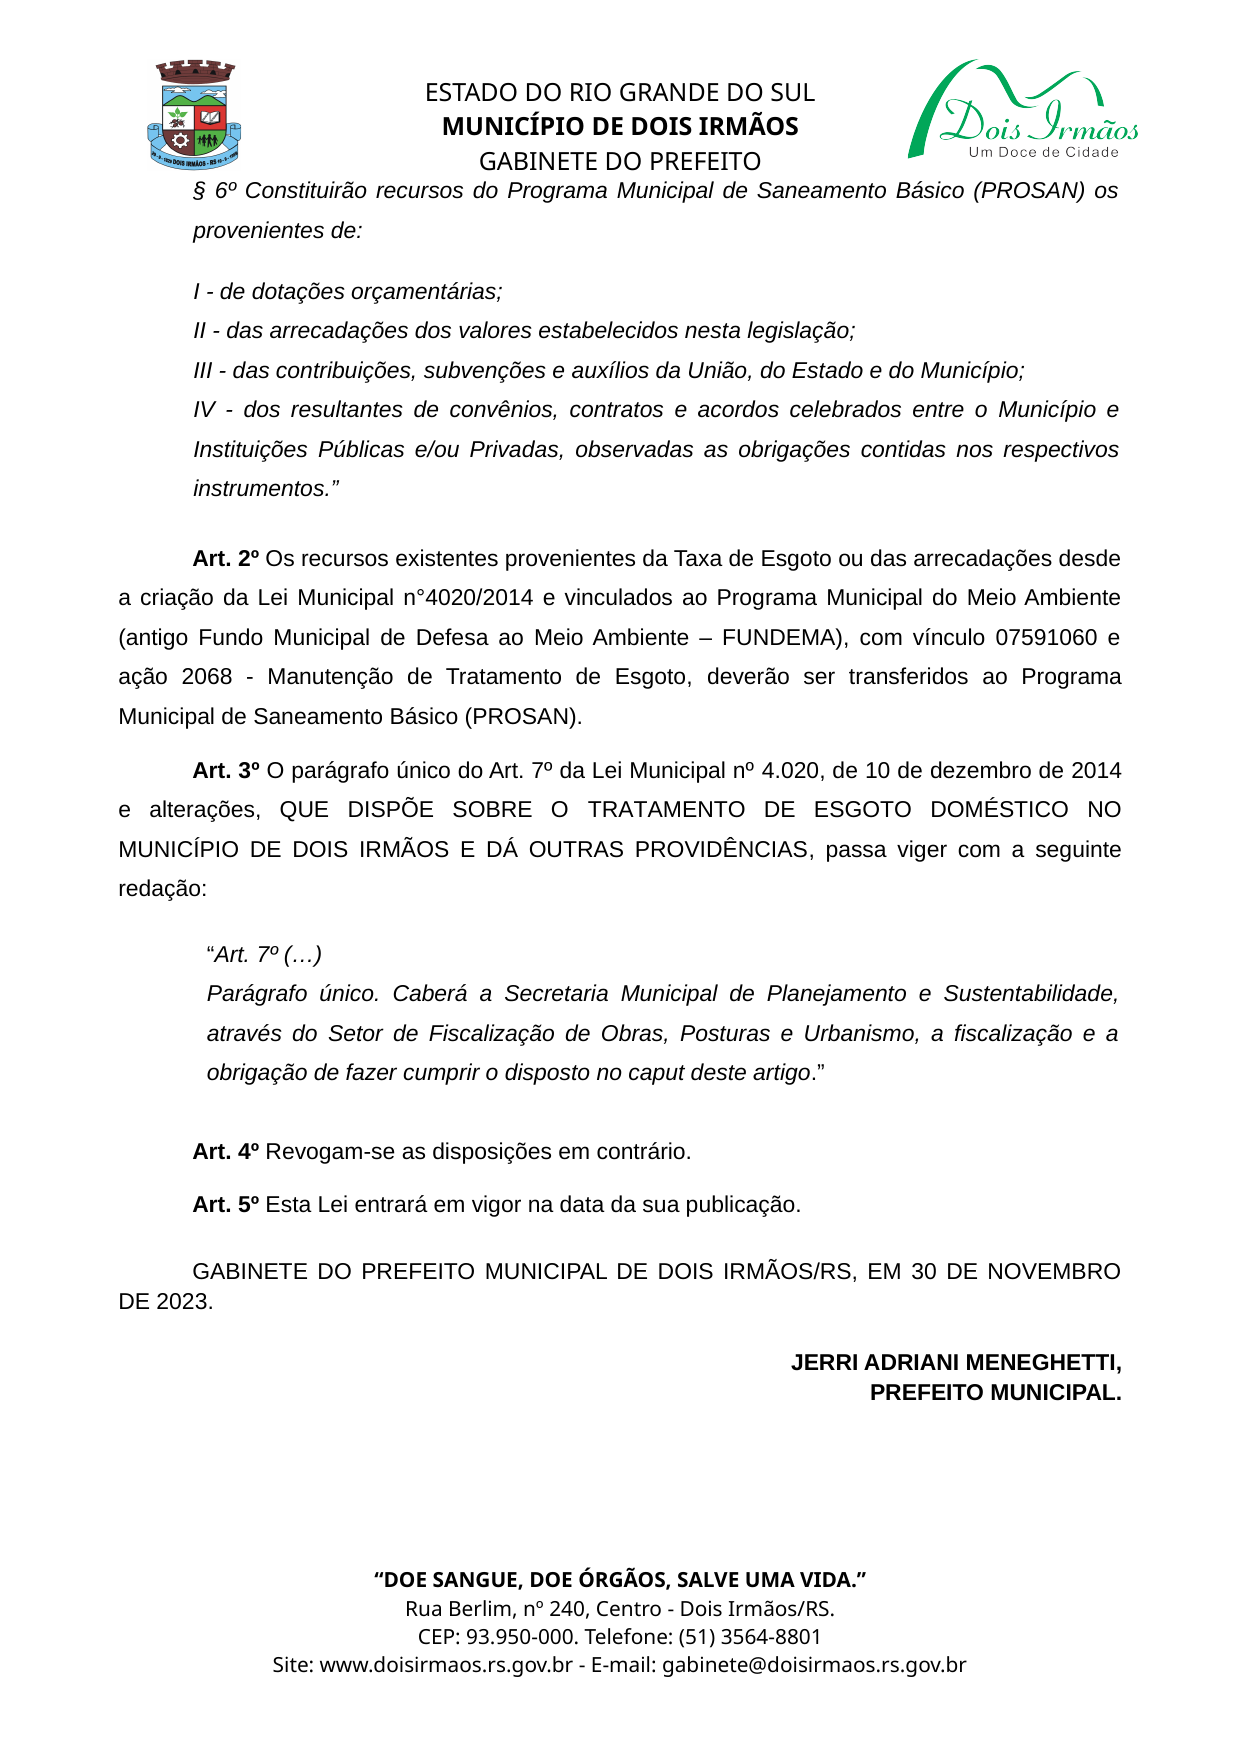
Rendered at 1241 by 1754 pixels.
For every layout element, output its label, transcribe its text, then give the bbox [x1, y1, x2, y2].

text “Art. 7º (…) [207, 941, 1122, 967]
text Art. 3º O parágrafo único do Art. 7º da Lei Municipal nº 4.020, de 10 de dezembro de 2014 e alterações, QUE DISPÕE SOBRE O TRATAMENTO DE ESGOTO DOMÉSTICO NO MUNICÍPIO DE DOIS IRMÃOS E DÁ OUTRAS PROVIDÊNCIAS, passa viger com a seguinte redação: [118, 757, 1122, 901]
text II - das arrecadações dos valores estabelecidos nesta legislação; [193, 317, 1122, 343]
text III - das contribuições, subvenções e auxílios da União, do Estado e do Município; [193, 357, 1122, 383]
text PREFEITO MUNICIPAL. [118, 1379, 1122, 1405]
text I - de dotações orçamentárias; [193, 278, 1122, 304]
text Art. 4º Revogam-se as disposições em contrário. [118, 1138, 1122, 1164]
text Art. 5º Esta Lei entrará em vigor na data da sua publicação. [118, 1191, 1122, 1217]
text JERRI ADRIANI MENEGHETTI, [118, 1349, 1122, 1375]
text GABINETE DO PREFEITO MUNICIPAL DE DOIS IRMÃOS/RS, EM 30 DE NOVEMBRO DE 2023. [118, 1258, 1122, 1314]
text Parágrafo único. Caberá a Secretaria Municipal de Planejamento e Sustentabilidade, através do Setor de Fiscalização de Obras, Posturas e Urbanismo, a fiscalização e a obrigação de fazer cumprir o disposto no caput deste artigo.” [207, 980, 1122, 1086]
text Art. 2º Os recursos existentes provenientes da Taxa de Esgoto ou das arrecadações desde a criação da Lei Municipal n°4020/2014 e vinculados ao Programa Municipal do Meio Ambiente (antigo Fundo Municipal de Defesa ao Meio Ambiente – FUNDEMA), com vínculo 07591060 e ação 2068 - Manutenção de Tratamento de Esgoto, deverão ser transferidos ao Programa Municipal de Saneamento Básico (PROSAN). [118, 545, 1122, 729]
text § 6º Constituirão recursos do Programa Municipal de Saneamento Básico (PROSAN) os provenientes de: [193, 177, 1122, 243]
text IV - dos resultantes de convênios, contratos e acordos celebrados entre o Município e Instituições Públicas e/ou Privadas, observadas as obrigações contidas nos respectivos instrumentos.” [193, 396, 1122, 501]
